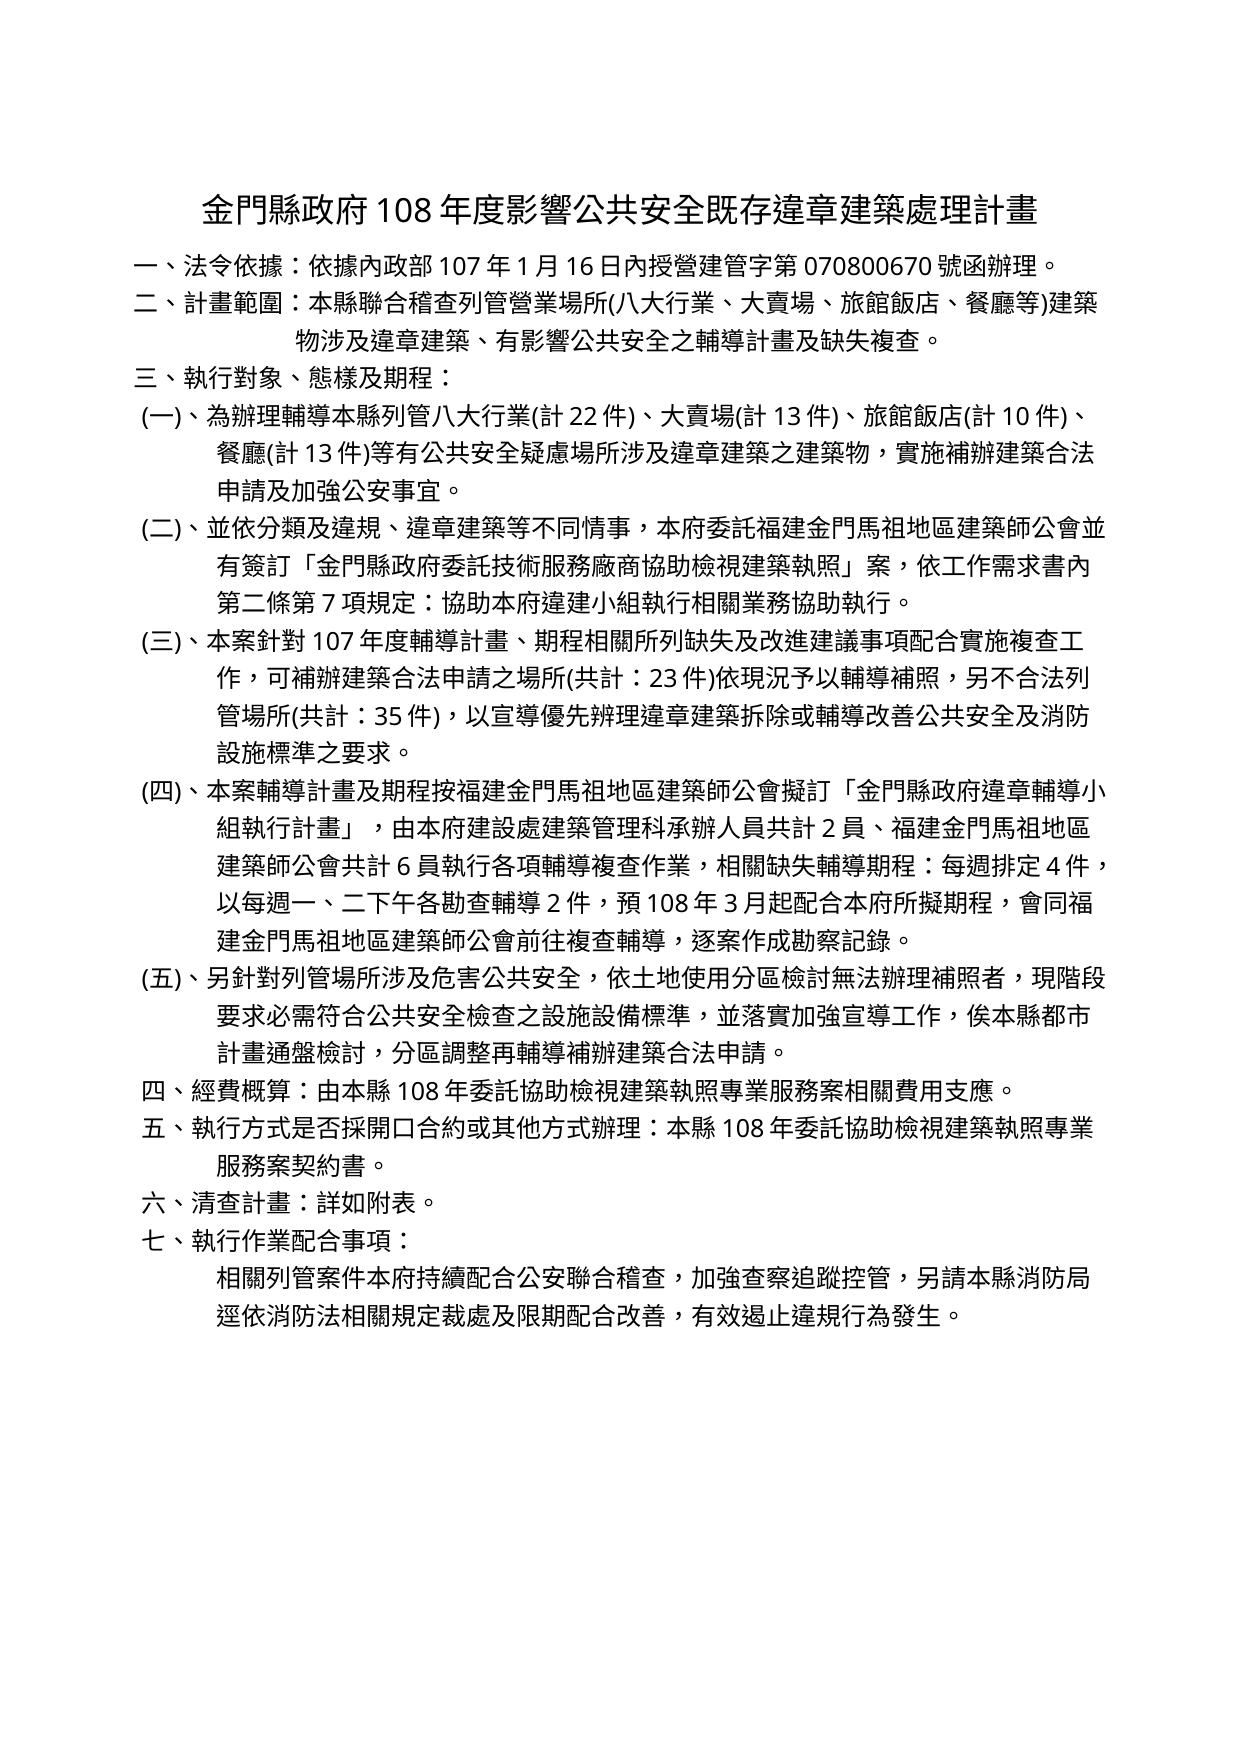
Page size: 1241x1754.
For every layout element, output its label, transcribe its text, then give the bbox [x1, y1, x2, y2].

text 金門縣政府108年度影響公共安全既存違章建築處理計畫 [133, 164, 1107, 239]
text (一)、為辦理輔導本縣列管八大行業(計22件)、大賣場(計13件)、旅館飯店(計10件)、餐廳(計13件)等有公共安全疑慮場所涉及違章建築之建築物，實施補辦建築合法申請及加強公安事宜。 [141, 389, 1107, 502]
text (二)、並依分類及違規、違章建築等不同情事，本府委託福建金門馬祖地區建築師公會並有簽訂「金門縣政府委託技術服務廠商協助檢視建築執照」案，依工作需求書內第二條第7項規定：協助本府違建小組執行相關業務協助執行。 [141, 502, 1107, 614]
text 一、法令依據：依據內政部107年1月16日內授營建管字第070800670號函辦理。 [133, 239, 1107, 277]
text 四、經費概算：由本縣108年委託協助檢視建築執照專業服務案相關費用支應。 [141, 1064, 1107, 1102]
text (三)、本案針對107年度輔導計畫、期程相關所列缺失及改進建議事項配合實施複查工作，可補辦建築合法申請之場所(共計：23件)依現況予以輔導補照，另不合法列管場所(共計：35件)，以宣導優先辨理違章建築拆除或輔導改善公共安全及消防設施標準之要求。 [141, 614, 1107, 764]
text (四)、本案輔導計畫及期程按福建金門馬祖地區建築師公會擬訂「金門縣政府違章輔導小組執行計畫」，由本府建設處建築管理科承辦人員共計2員、福建金門馬祖地區建築師公會共計6員執行各項輔導複查作業，相關缺失輔導期程：每週排定4件，以每週一、二下午各勘查輔導2件，預108年3月起配合本府所擬期程，會同福建金門馬祖地區建築師公會前往複查輔導，逐案作成勘察記錄。 [141, 764, 1107, 952]
text 六、清查計畫：詳如附表。 [141, 1177, 1107, 1214]
text 五、執行方式是否採開口合約或其他方式辦理：本縣108年委託協助檢視建築執照專業服務案契約書。 [141, 1102, 1107, 1177]
text 相關列管案件本府持續配合公安聯合稽查，加強查察追蹤控管，另請本縣消防局逕依消防法相關規定裁處及限期配合改善，有效遏止違規行為發生。 [216, 1252, 1107, 1327]
text 七、執行作業配合事項： [141, 1214, 1107, 1252]
text (五)、另針對列管場所涉及危害公共安全，依土地使用分區檢討無法辦理補照者，現階段要求必需符合公共安全檢查之設施設備標準，並落實加強宣導工作，俟本縣都市計畫通盤檢討，分區調整再輔導補辦建築合法申請。 [141, 952, 1107, 1064]
text 三、執行對象、態樣及期程： [133, 352, 1107, 389]
text 二、計畫範圍：本縣聯合稽查列管營業場所(八大行業、大賣場、旅館飯店、餐廳等)建築物涉及違章建築、有影響公共安全之輔導計畫及缺失複查。 [133, 277, 1107, 352]
